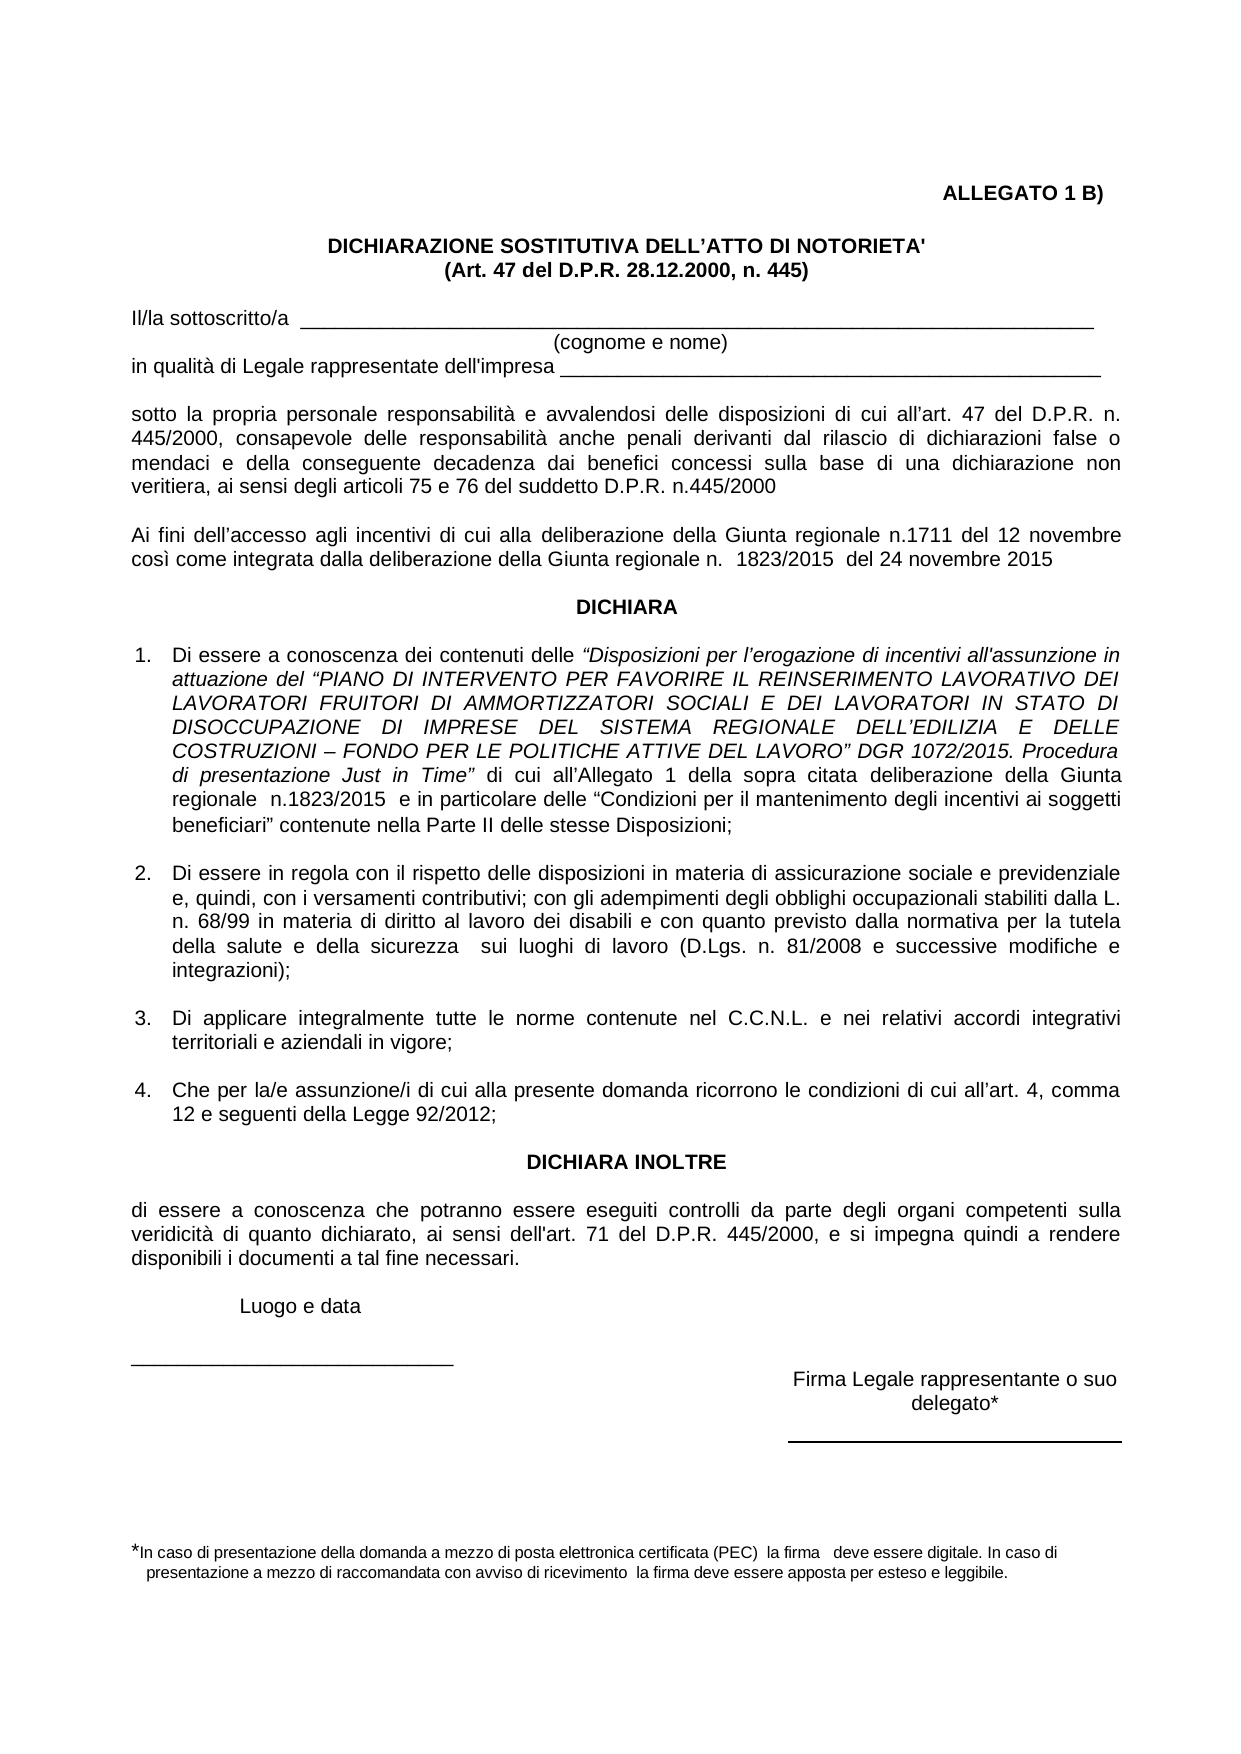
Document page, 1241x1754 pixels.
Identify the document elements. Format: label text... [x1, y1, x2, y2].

text ALLEGATO 1 B) [869, 181, 1122, 205]
text (cognome e nome) [131, 330, 1122, 354]
text DICHIARA INOLTRE [131, 1150, 1122, 1174]
text di essere a conoscenza che potranno essere eseguiti controlli da parte degli organi competenti sulla veridicità di quanto dichiarato, ai sensi dell'art. 71 del D.P.R. 445/2000, e si impegna quindi a rendere disponibili i documenti a tal fine necessari. [131, 1198, 1122, 1270]
text Ai fini dell’accesso agli incentivi di cui alla deliberazione della Giunta regionale n.1711 del 12 novembre così come integrata dalla deliberazione della Giunta regionale n. 1823/2015 del 24 novembre 2015 [131, 523, 1122, 571]
text (Art. 47 del D.P.R. 28.12.2000, n. 445) [131, 258, 1122, 282]
text DICHIARAZIONE SOSTITUTIVA DELL’ATTO DI NOTORIETA' [131, 234, 1122, 258]
text in qualità di Legale rappresentate dell'impresa _______________________________________________ [131, 354, 1122, 378]
list Di essere in regola con il rispetto delle disposizioni in materia di assicurazione sociale e previdenziale e, quindi, con i versamenti contributivi; con gli adempimenti degli obblighi occupazionali stabiliti dalla L. n. 68/99 in materia di diritto al lavoro dei disabili e con quanto previsto dalla normativa per la tutela della salute e della sicurezza sui luoghi di lavoro (D.Lgs. n. 81/2008 e successive modifiche e integrazioni); [134, 861, 1122, 982]
list Di applicare integralmente tutte le norme contenute nel C.C.N.L. e nei relativi accordi integrativi territoriali e aziendali in vigore; [134, 1006, 1122, 1054]
list Di essere a conoscenza dei contenuti delle “Disposizioni per l’erogazione di incentivi all'assunzione in attuazione del “PIANO DI INTERVENTO PER FAVORIRE IL REINSERIMENTO LAVORATIVO DEI LAVORATORI FRUITORI DI AMMORTIZZATORI SOCIALI E DEI LAVORATORI IN STATO DI DISOCCUPAZIONE DI IMPRESE DEL SISTEMA REGIONALE DELL’EDILIZIA E DELLE COSTRUZIONI – FONDO PER LE POLITICHE ATTIVE DEL LAVORO” DGR 1072/2015. Procedura di presentazione Just in Time” di cui all’Allegato 1 della sopra citata deliberazione della Giunta regionale n.1823/2015 e in particolare delle “Condizioni per il mantenimento degli incentivi ai soggetti beneficiari” contenute nella Parte II delle stesse Disposizioni; [134, 643, 1122, 837]
text Firma Legale rappresentante o suo delegato* [787, 1367, 1122, 1415]
text Il/la sottoscritto/a _____________________________________________________________________ [131, 306, 1122, 330]
list Che per la/e assunzione/i di cui alla presente domanda ricorrono le condizioni di cui all’art. 4, comma 12 e seguenti della Legge 92/2012; [134, 1078, 1122, 1126]
text ____________________________ [131, 1343, 469, 1367]
text *In caso di presentazione della domanda a mezzo di posta elettronica certificata (PEC) la firma deve essere digitale. In caso di presentazione a mezzo di raccomandata con avviso di ricevimento la firma deve essere apposta per esteso e leggibile. [131, 1539, 1122, 1582]
text DICHIARA [131, 595, 1122, 619]
text sotto la propria personale responsabilità e avvalendosi delle disposizioni di cui all’art. 47 del D.P.R. n. 445/2000, consapevole delle responsabilità anche penali derivanti dal rilascio di dichiarazioni false o mendaci e della conseguente decadenza dai benefici concessi sulla base di una dichiarazione non veritiera, ai sensi degli articoli 75 e 76 del suddetto D.P.R. n.445/2000 [131, 402, 1122, 498]
text Luogo e data [131, 1294, 469, 1318]
